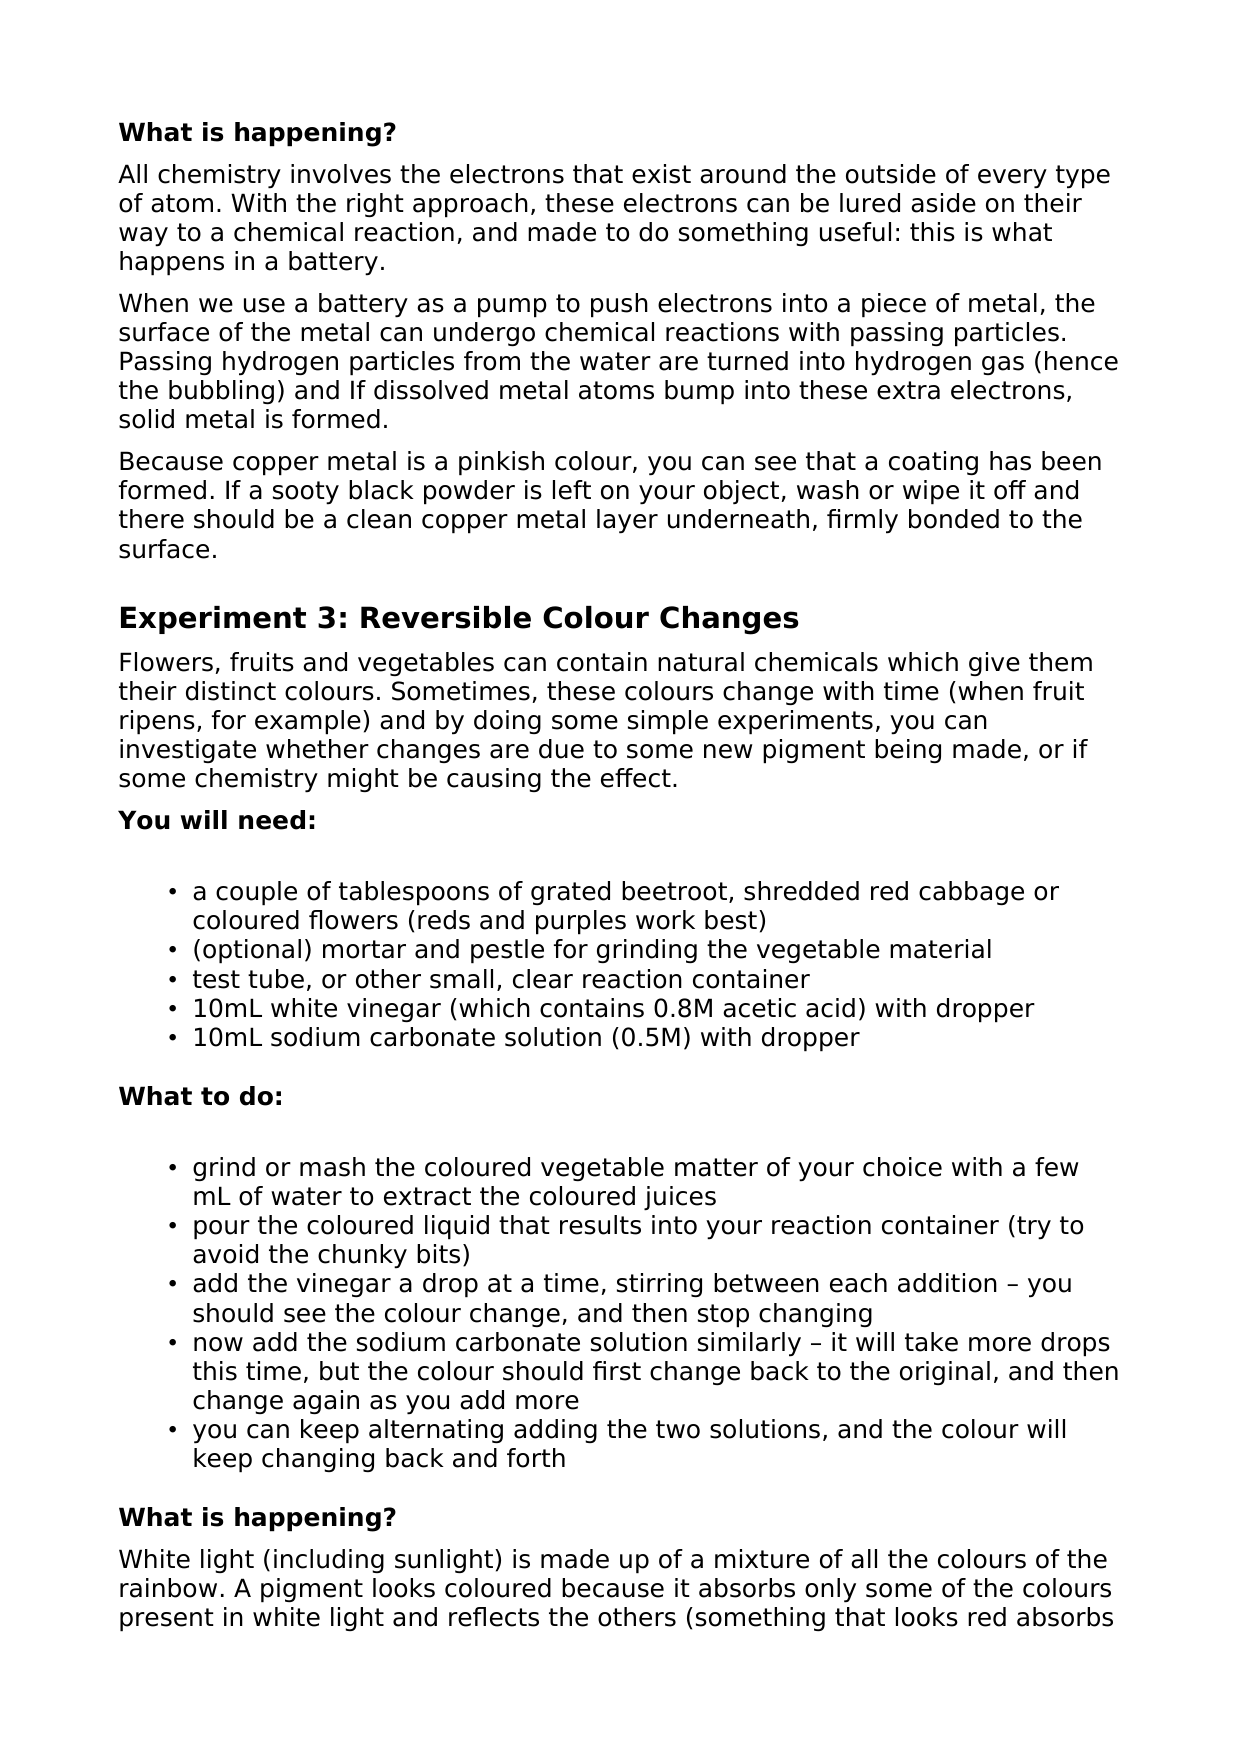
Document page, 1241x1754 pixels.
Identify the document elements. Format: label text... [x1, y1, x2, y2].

list (optional) mortar and pestle for grinding the vegetable material [177, 936, 1122, 965]
subtitle Experiment 3: Reversible Colour Changes [118, 601, 1122, 635]
list pour the coloured liquid that results into your reaction container (try to avoid the chunky bits) [177, 1211, 1122, 1270]
list now add the sodium carbonate solution similarly – it will take more drops this time, but the colour should first change back to the original, and then change again as you add more [177, 1328, 1122, 1416]
text White light (including sunlight) is made up of a mixture of all the colours of the rainbow. A pigment looks coloured because it absorbs only some of the colours present in white light and reflects the others (something that looks red absorbs [118, 1545, 1122, 1632]
text All chemistry involves the electrons that exist around the outside of every type of atom. With the right approach, these electrons can be lured aside on their way to a chemical reaction, and made to do something useful: this is what happens in a battery. [118, 160, 1122, 276]
text What to do: [118, 1082, 1122, 1111]
list add the vinegar a drop at a time, stirring between each addition – you should see the colour change, and then stop changing [177, 1270, 1122, 1328]
text Flowers, fruits and vegetables can contain natural chemicals which give them their distinct colours. Sometimes, these colours change with time (when fruit ripens, for example) and by doing some simple experiments, you can investigate whether changes are due to some new pigment being made, or if some chemistry might be causing the effect. [118, 648, 1122, 794]
text You will need: [118, 806, 1122, 835]
list grind or mash the coloured vegetable matter of your choice with a few mL of water to extract the coloured juices [177, 1153, 1122, 1211]
text Because copper metal is a pinkish colour, you can see that a coating has been formed. If a sooty black powder is left on your object, wash or wipe it off and there should be a clean copper metal layer underneath, firmly bonded to the surface. [118, 447, 1122, 564]
text What is happening? [118, 1503, 1122, 1532]
list 10mL white vinegar (which contains 0.8M acetic acid) with dropper [177, 994, 1122, 1023]
text When we use a battery as a pump to push electrons into a piece of metal, the surface of the metal can undergo chemical reactions with passing particles. Passing hydrogen particles from the water are turned into hydrogen gas (hence the bubbling) and If dissolved metal atoms bump into these extra electrons, solid metal is formed. [118, 289, 1122, 435]
text What is happening? [118, 118, 1122, 147]
list 10mL sodium carbonate solution (0.5M) with dropper [177, 1023, 1122, 1052]
list a couple of tablespoons of grated beetroot, shredded red cabbage or coloured flowers (reds and purples work best) [177, 877, 1122, 936]
list you can keep alternating adding the two solutions, and the colour will keep changing back and forth [177, 1416, 1122, 1474]
list test tube, or other small, clear reaction container [177, 965, 1122, 994]
